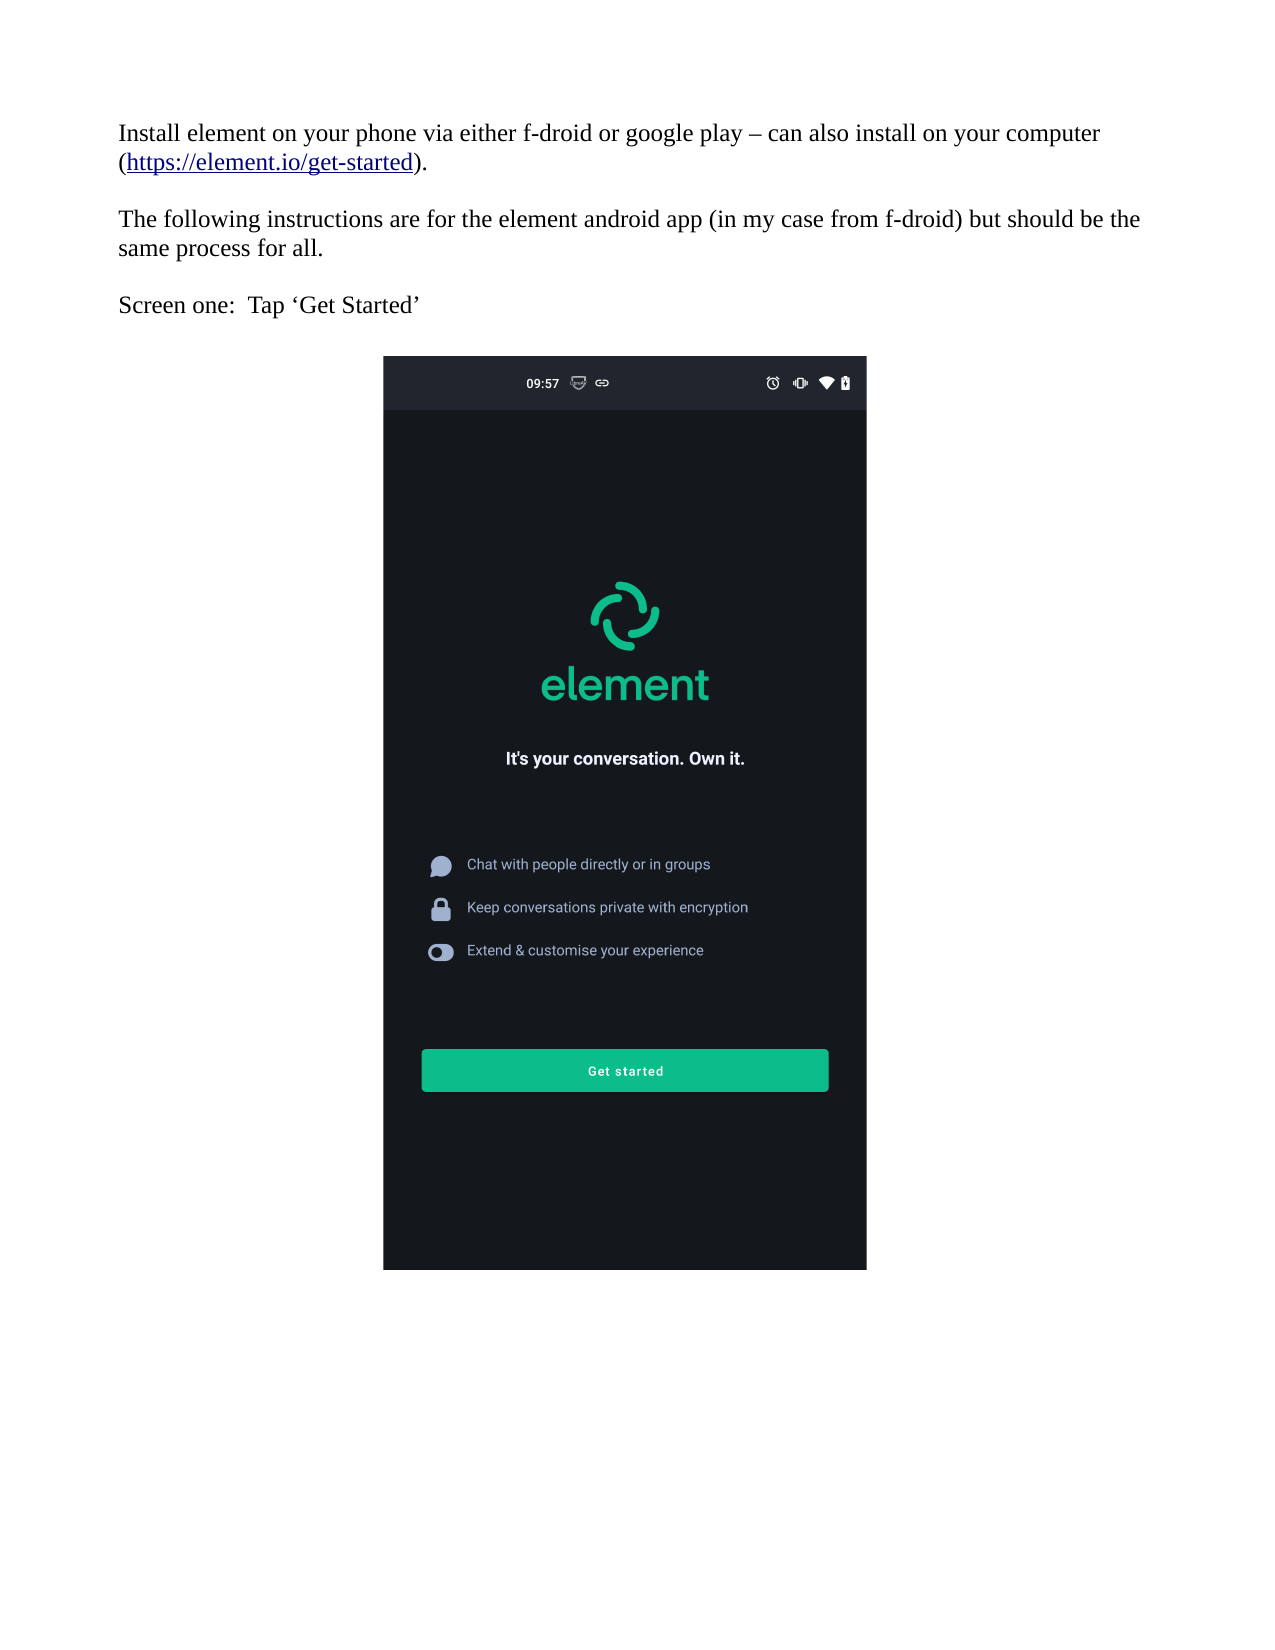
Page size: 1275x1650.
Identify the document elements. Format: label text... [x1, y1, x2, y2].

text The following instructions are for the element android app (in my case from f-droid) but should be the same process for all. [118, 204, 1157, 262]
picture [383, 356, 867, 1270]
text Install element on your phone via either f-droid or google play – can also install on your computer (https://element.io/get-started). [118, 118, 1157, 176]
text Screen one: Tap ‘Get Started’ [118, 291, 1157, 319]
